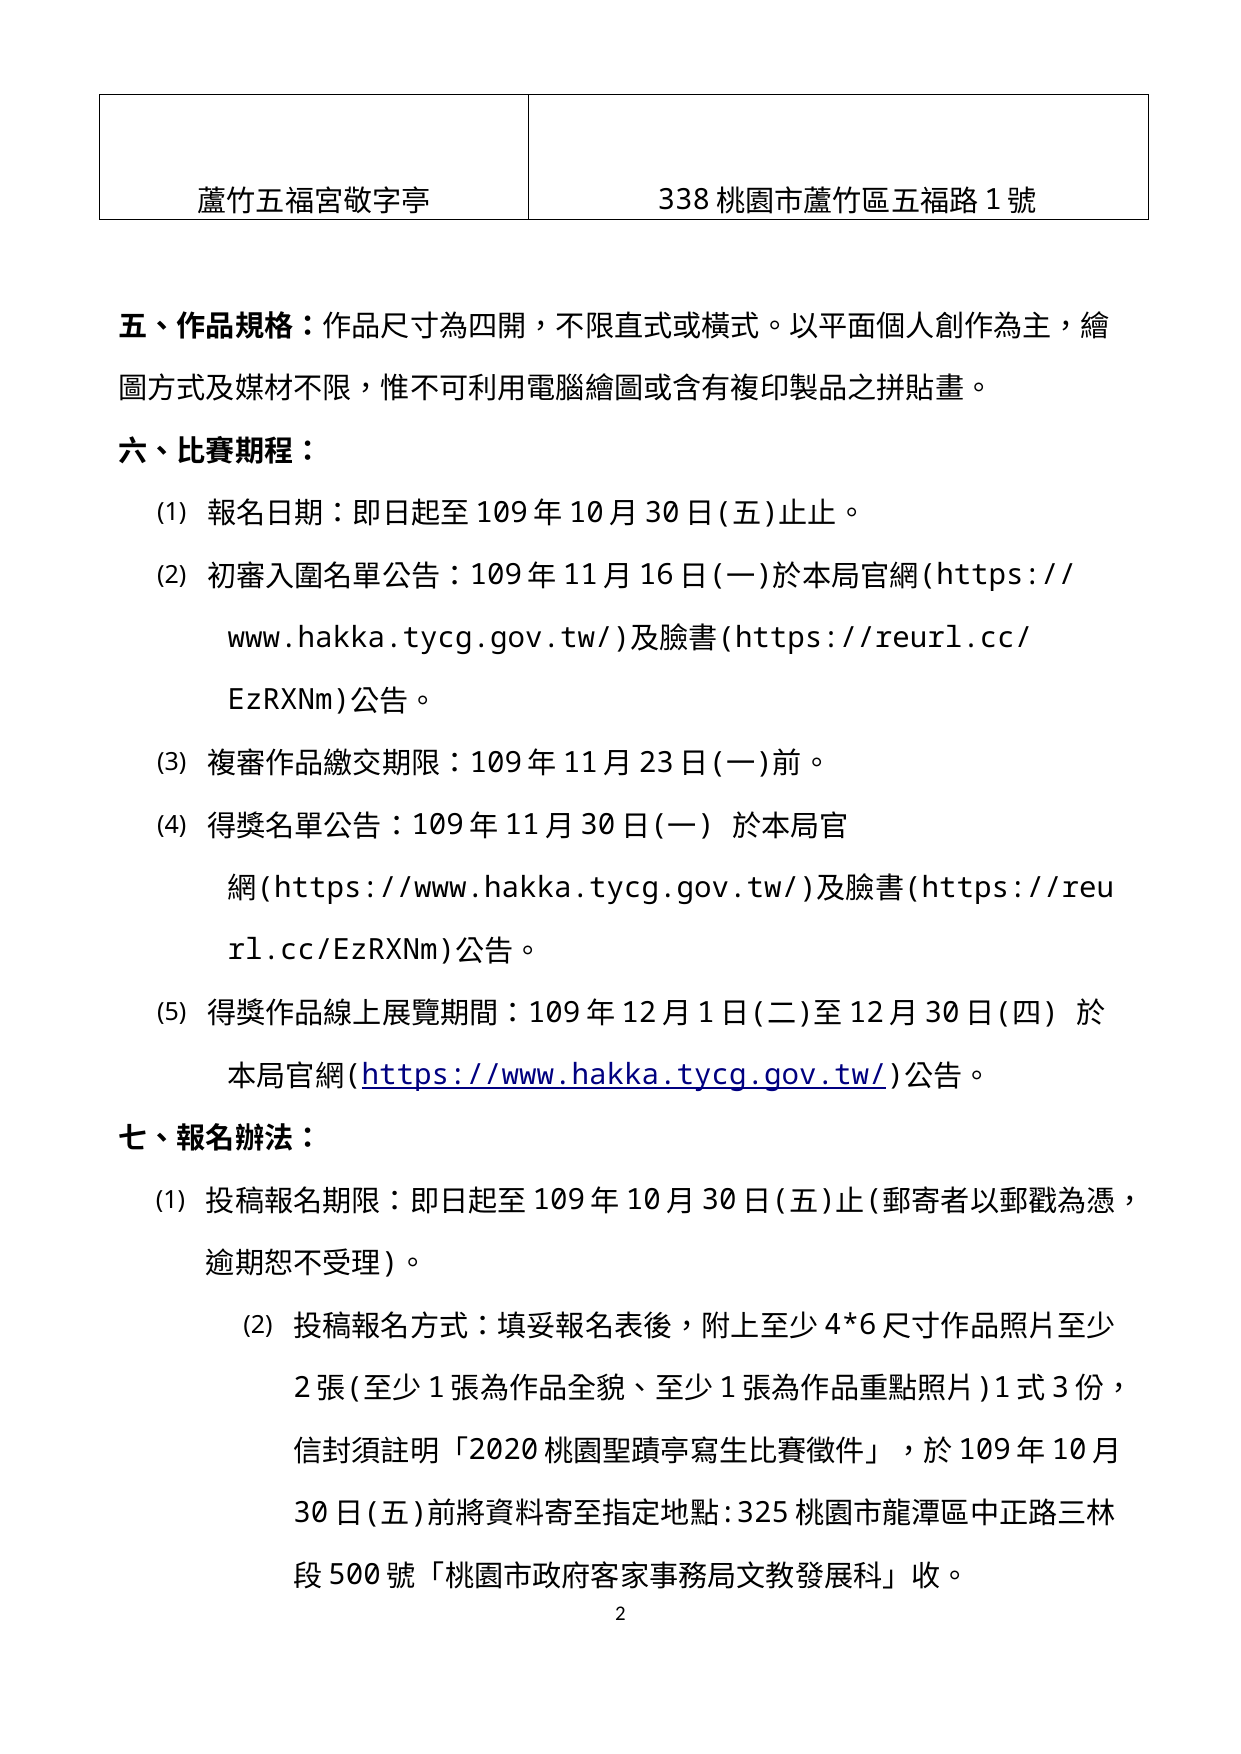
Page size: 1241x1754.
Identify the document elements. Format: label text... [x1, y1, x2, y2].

list 複審作品繳交期限：109年11月23日(一)前。 [157, 719, 1122, 782]
list 得獎作品線上展覽期間：109年12月1日(二)至12月30日(四) 於本局官網(https://www.hakka.tycg.gov.tw/)公告。 [157, 969, 1122, 1094]
table_cell 338桃園市蘆竹區五福路1號 [529, 95, 1148, 219]
list 投稿報名方式：填妥報名表後，附上至少4*6尺寸作品照片至少2張(至少1張為作品全貌、至少1張為作品重點照片)1式3份，信封須註明「2020桃園聖蹟亭寫生比賽徵件」，於109年10月30日(五)前將資料寄至指定地點:325桃園市龍潭區中正路三林段500號「桃園市政府客家事務局文教發展科」收。 [243, 1282, 1122, 1594]
table_cell 蘆竹五福宮敬字亭 [100, 95, 528, 219]
list 得獎名單公告：109年11月30日(一) 於本局官網(https://www.hakka.tycg.gov.tw/)及臉書(https://reurl.cc/EzRXNm)公告。 [157, 782, 1122, 969]
list 初審入圍名單公告：109年11月16日(一)於本局官網(https://www.hakka.tycg.gov.tw/)及臉書(https://reurl.cc/EzRXNm)公告。 [157, 532, 1122, 719]
list 投稿報名期限：即日起至109年10月30日(五)止(郵寄者以郵戳為憑，逾期恕不受理)。 [156, 1157, 1122, 1282]
text 七、報名辦法： [118, 1094, 1122, 1157]
list 報名日期：即日起至109年10月30日(五)止止。 [157, 469, 1122, 532]
text 五、作品規格：作品尺寸為四開，不限直式或橫式。以平面個人創作為主，繪圖方式及媒材不限，惟不可利用電腦繪圖或含有複印製品之拼貼畫。 [118, 282, 1122, 407]
text 六、比賽期程： [118, 407, 1122, 469]
